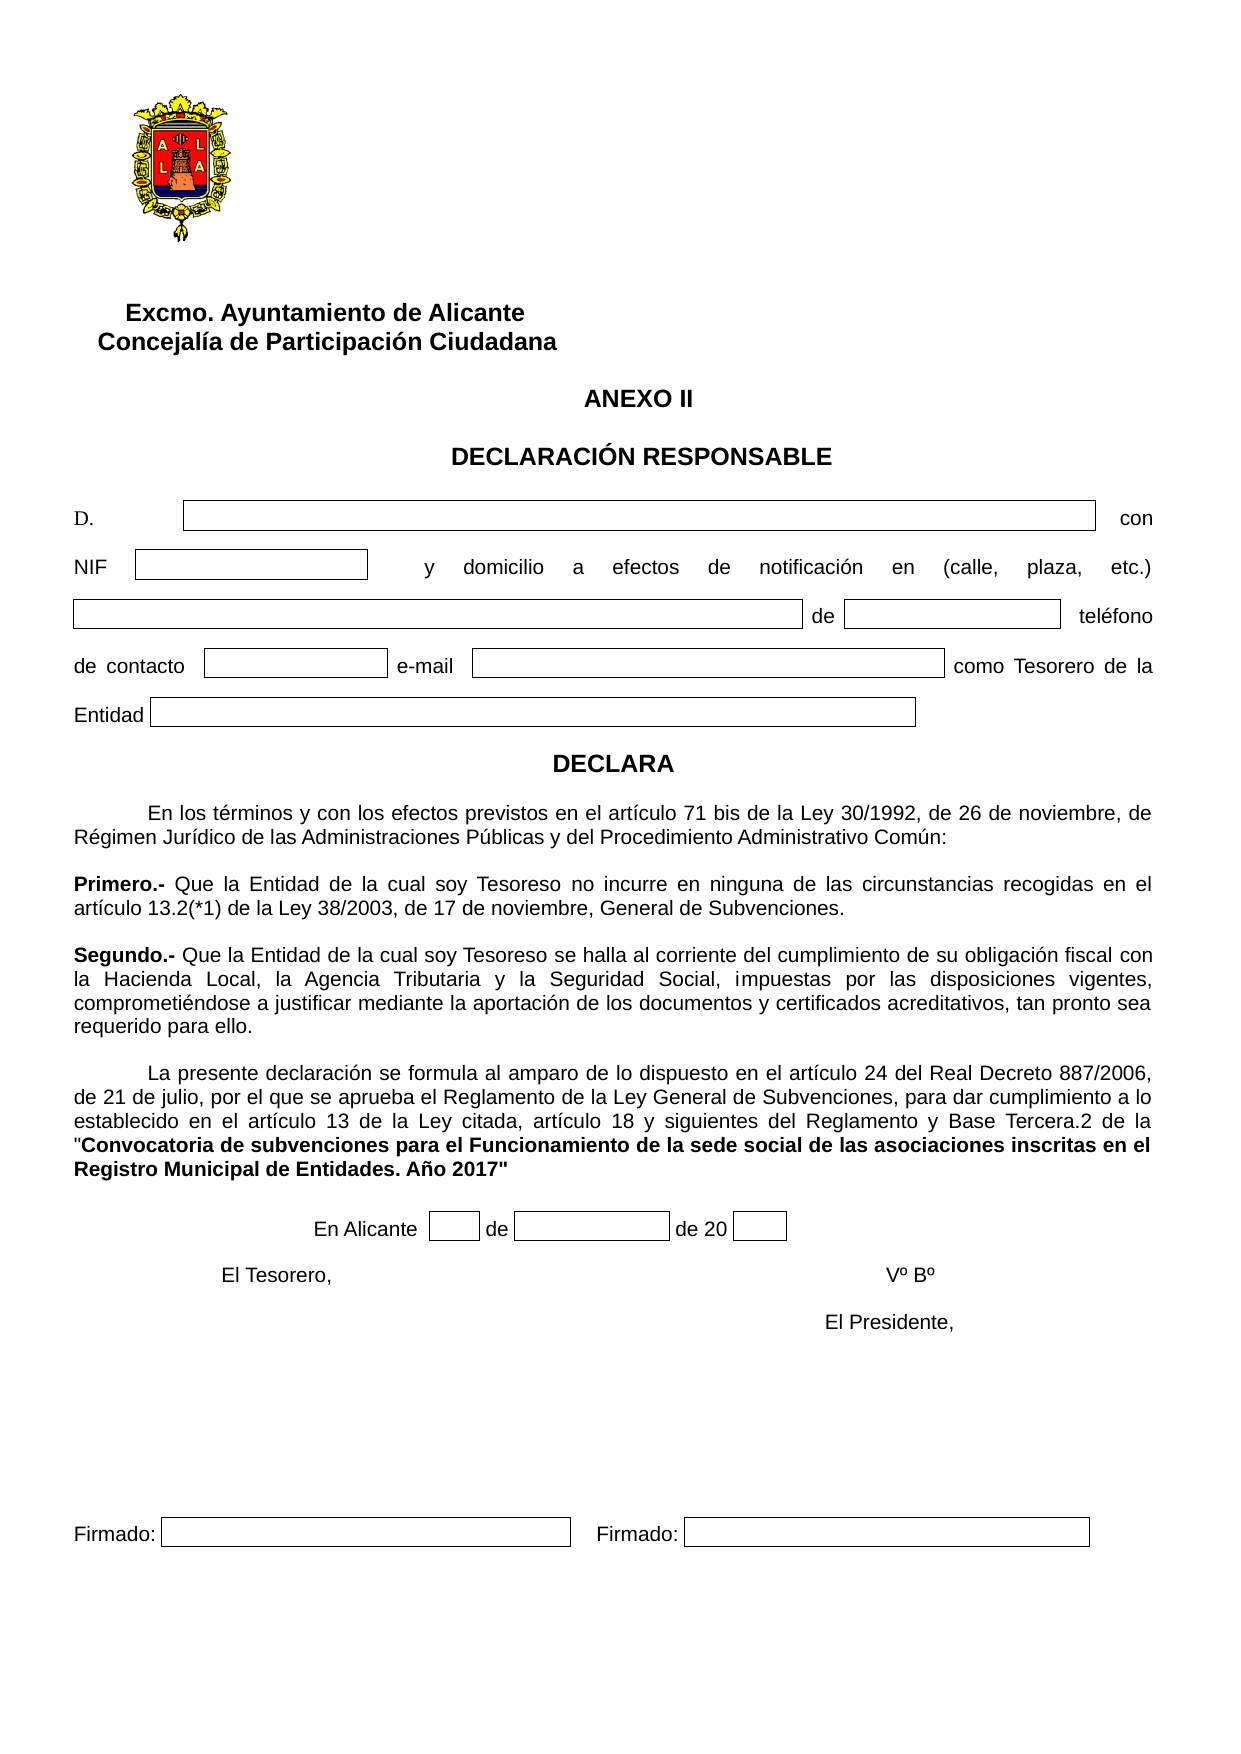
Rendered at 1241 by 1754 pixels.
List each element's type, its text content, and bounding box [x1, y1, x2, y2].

text Segundo.- Que la Entidad de la cual soy Tesoreso se halla al corriente del cumplimiento de su obligación fiscal con la Hacienda Local, la Agencia Tributaria y la Seguridad Social, impuestas por las disposiciones vigentes, comprometiéndose a justificar mediante la aportación de los documentos y certificados acreditativos, tan pronto sea requerido para ello. [73, 942, 1153, 1038]
text DECLARACIÓN RESPONSABLE [91, 442, 1186, 470]
text Excmo. Ayuntamiento de Alicante [91, 298, 1186, 327]
text ANEXO II [91, 384, 1186, 413]
text En los términos y con los efectos previstos en el artículo 71 bis de la Ley 30/1992, de 26 de noviembre, de Régimen Jurídico de las Administraciones Públicas y del Procedimiento Administrativo Común: [73, 801, 1153, 849]
text El Presidente, [73, 1310, 1153, 1334]
text Primero.- Que la Entidad de la cual soy Tesoreso no incurre en ninguna de las circunstancias recogidas en el artículo 13.2(*1) de la Ley 38/2003, de 17 de noviembre, General de Subvenciones. [73, 872, 1153, 919]
text Firmado: Firmado: [73, 1497, 1153, 1546]
text Concejalía de Participación Ciudadana [91, 327, 1186, 355]
text DECLARA [73, 749, 1153, 778]
list con NIF y domicilio a efectos de notificación en (calle, plaza, etc.) de teléfono de contacto e-mail como Tesorero de la Entidad [73, 481, 1153, 727]
text La presente declaración se formula al amparo de lo dispuesto en el artículo 24 del Real Decreto 887/2006, de 21 de julio, por el que se aprueba el Reglamento de la Ley General de Subvenciones, para dar cumplimiento a lo establecido en el artículo 13 de la Ley citada, artículo 18 y siguientes del Reglamento y Base Tercera.2 de la "Convocatoria de subvenciones para el Funcionamiento de la sede social de las asociaciones inscritas en el Registro Municipal de Entidades. Año 2017" [73, 1061, 1153, 1181]
text En Alicante de de 20 [73, 1191, 1153, 1240]
text El Tesorero, Vº Bº [73, 1263, 1153, 1287]
